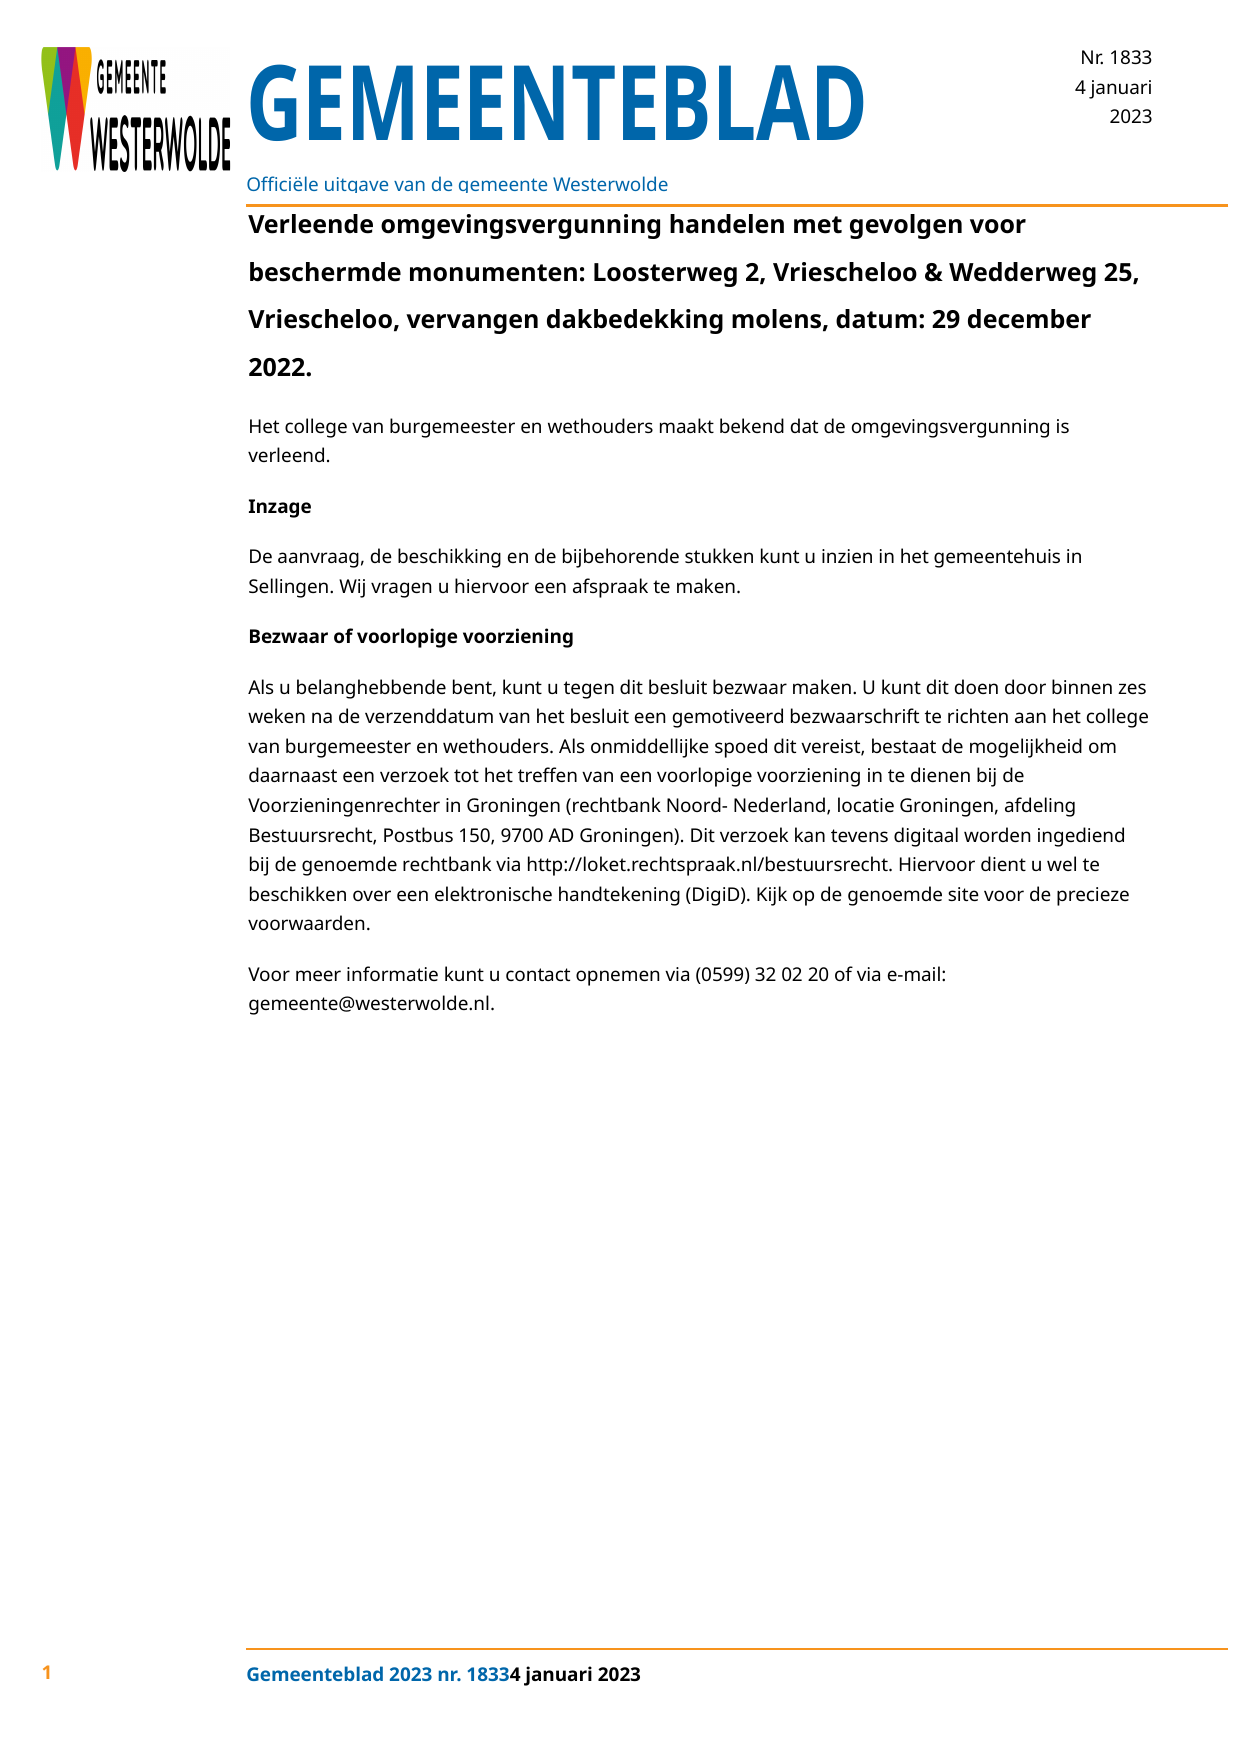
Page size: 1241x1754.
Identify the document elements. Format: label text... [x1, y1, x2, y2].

text Het college van burgemeester en wethouders maakt bekend dat de omgevingsvergunning is verleend. [248, 413, 1152, 468]
text Als u belanghebbende bent, kunt u tegen dit besluit bezwaar maken. U kunt dit doen door binnen zes weken na de verzenddatum van het besluit een gemotiveerd bezwaarschrift te richten aan het college van burgemeester en wethouders. Als onmiddellijke spoed dit vereist, bestaat de mogelijkheid om daarnaast een verzoek tot het treffen van een voorlopige voorziening in te dienen bij de Voorzieningenrechter in Groningen (rechtbank Noord- Nederland, locatie Groningen, afdeling Bestuursrecht, Postbus 150, 9700 AD Groningen). Dit verzoek kan tevens digitaal worden ingediend bij de genoemde rechtbank via http://loket.rechtspraak.nl/bestuursrecht. Hiervoor dient u wel te beschikken over een elektronische handtekening (DigiD). Kijk op de genoemde site voor de precieze voorwaarden. [248, 674, 1152, 936]
text Bezwaar of voorlopige voorziening [248, 623, 1152, 649]
text Voor meer informatie kunt u contact opnemen via (0599) 32 02 20 of via e-mail: gemeente@westerwolde.nl. [248, 961, 1152, 1016]
text Verleende omgevingsvergunning handelen met gevolgen voor beschermde monumenten: Loosterweg 2, Vriescheloo & Wedderweg 25, Vriescheloo, vervangen dakbedekking molens, datum: 29 december 2022. [248, 207, 1152, 384]
text Inzage [248, 493, 1152, 519]
picture [41, 47, 231, 172]
text De aanvraag, de beschikking en de bijbehorende stukken kunt u inzien in het gemeentehuis in Sellingen. Wij vragen u hiervoor een afspraak te maken. [248, 543, 1152, 599]
